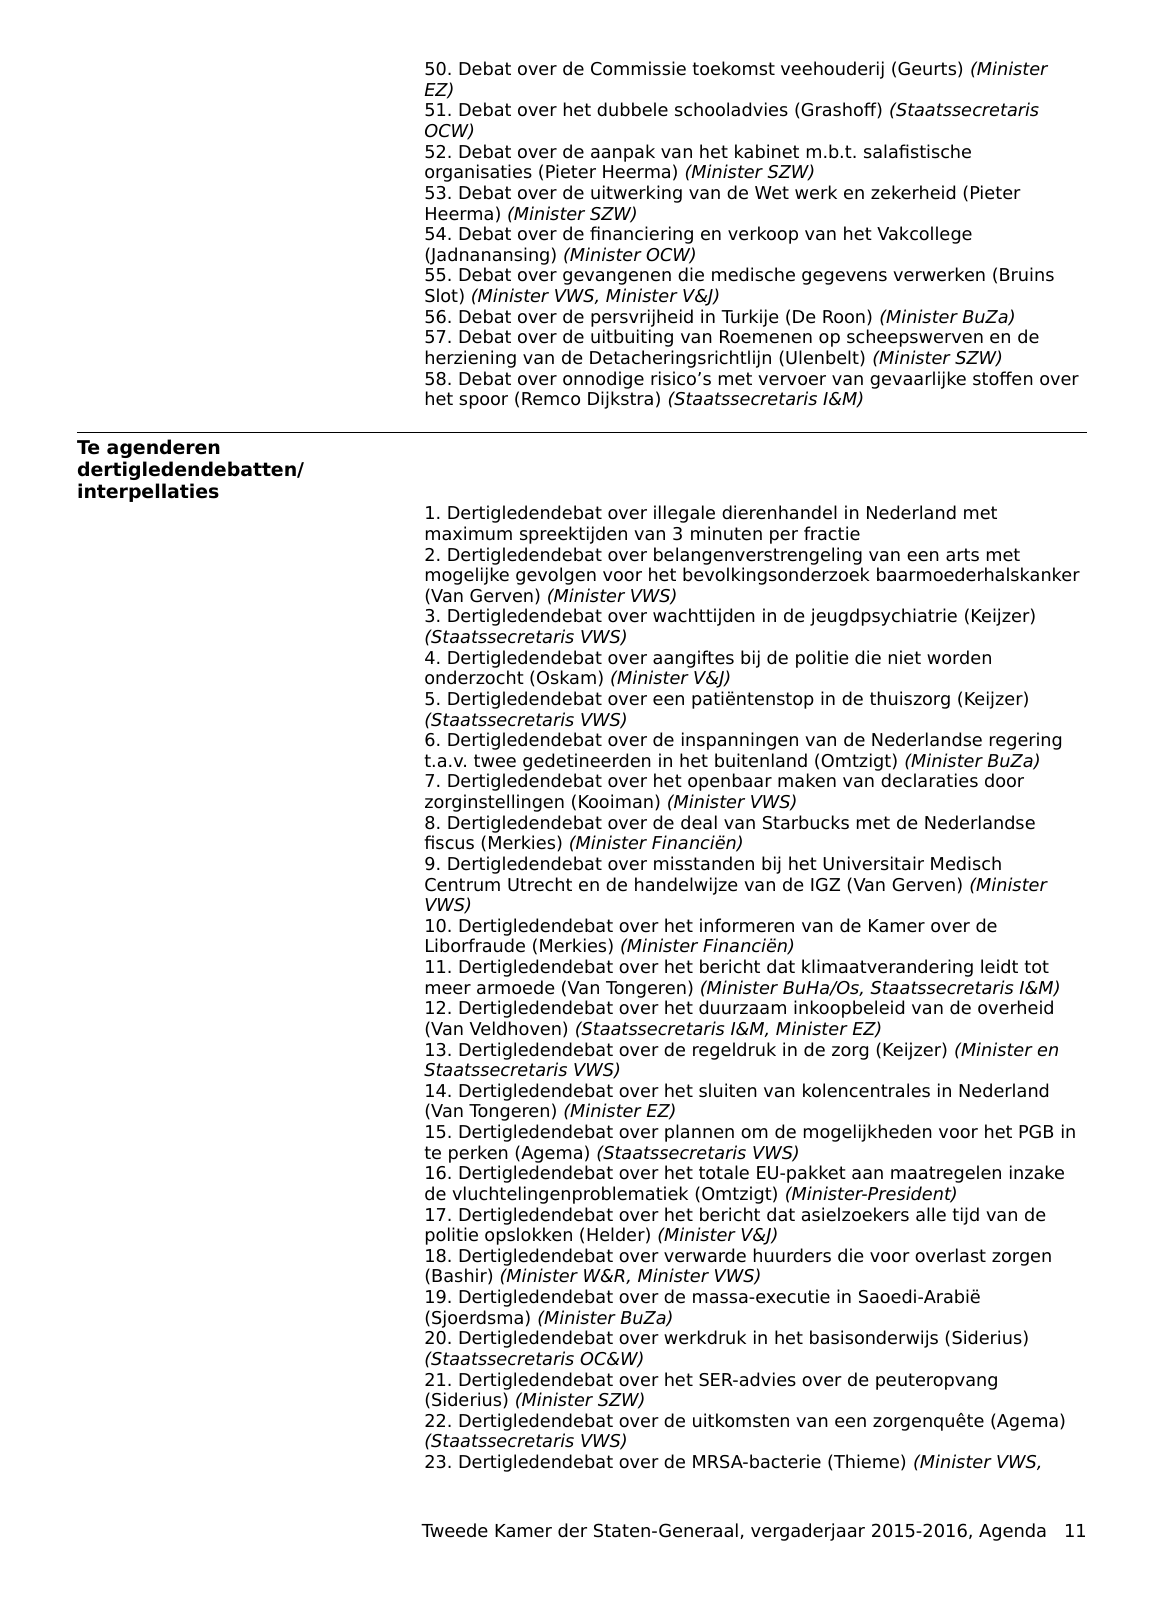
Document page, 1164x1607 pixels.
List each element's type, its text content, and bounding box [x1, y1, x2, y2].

table_cell [77, 1163, 401, 1204]
table_header [401, 433, 418, 503]
table_cell [401, 813, 418, 854]
table_cell [77, 183, 401, 224]
table_cell 4. Dertigledendebat over aangiftes bij de politie die niet worden onderzocht (Oskam) (Minister V&J) [418, 648, 1087, 689]
table_cell [77, 916, 401, 957]
table_cell [401, 1287, 418, 1328]
table_cell [401, 1122, 418, 1163]
table_cell [401, 59, 418, 100]
table_cell [401, 854, 418, 916]
table_cell [401, 1246, 418, 1287]
table_cell [401, 689, 418, 730]
table_cell [401, 100, 418, 142]
table_cell [401, 730, 418, 771]
table_cell [77, 503, 401, 544]
table_cell [77, 59, 401, 100]
table_cell [401, 503, 418, 544]
table_cell 50. Debat over de Commissie toekomst veehouderij (Geurts) (Minister EZ) [418, 59, 1087, 100]
table_cell [401, 1370, 418, 1411]
table_cell [401, 369, 418, 410]
table_cell 14. Dertigledendebat over het sluiten van kolencentrales in Nederland (Van Tongeren) (Minister EZ) [418, 1081, 1087, 1122]
table_cell [77, 730, 401, 771]
table_cell 22. Dertigledendebat over de uitkomsten van een zorgenquête (Agema) (Staatssecretaris VWS) [418, 1411, 1087, 1452]
table_cell [401, 1328, 418, 1369]
table_cell [77, 1205, 401, 1246]
table_cell [401, 1163, 418, 1204]
table_cell [77, 813, 401, 854]
table_cell 51. Debat over het dubbele schooladvies (Grashoff) (Staatssecretaris OCW) [418, 100, 1087, 142]
table_cell [401, 771, 418, 813]
table_cell [77, 265, 401, 307]
table_cell 52. Debat over de aanpak van het kabinet m.b.t. salafistische organisaties (Pieter Heerma) (Minister SZW) [418, 142, 1087, 183]
table_cell 53. Debat over de uitwerking van de Wet werk en zekerheid (Pieter Heerma) (Minister SZW) [418, 183, 1087, 224]
table_cell [77, 327, 401, 368]
table_cell 10. Dertigledendebat over het informeren van de Kamer over de Liborfraude (Merkies) (Minister Financiën) [418, 916, 1087, 957]
table_cell [401, 545, 418, 606]
table_cell 18. Dertigledendebat over verwarde huurders die voor overlast zorgen (Bashir) (Minister W&R, Minister VWS) [418, 1246, 1087, 1287]
table_cell [401, 606, 418, 648]
table_cell [77, 771, 401, 813]
table_cell [77, 1246, 401, 1287]
table_cell [401, 916, 418, 957]
table_cell [401, 224, 418, 265]
table_cell [401, 327, 418, 368]
table_cell 21. Dertigledendebat over het SER-advies over de peuteropvang (Siderius) (Minister SZW) [418, 1370, 1087, 1411]
table_header Te agenderen dertigledendebatten/ interpellaties [77, 433, 401, 503]
table_cell [77, 689, 401, 730]
table_cell [77, 854, 401, 916]
table_cell 57. Debat over de uitbuiting van Roemenen op scheepswerven en de herziening van de Detacheringsrichtlijn (Ulenbelt) (Minister SZW) [418, 327, 1087, 368]
table_cell [77, 1040, 401, 1081]
table_cell [401, 1040, 418, 1081]
table_cell [77, 142, 401, 183]
table_cell [77, 648, 401, 689]
table_cell [77, 307, 401, 327]
table_cell 1. Dertigledendebat over illegale dierenhandel in Nederland met maximum spreektijden van 3 minuten per fractie [418, 503, 1087, 544]
table_cell 13. Dertigledendebat over de regeldruk in de zorg (Keijzer) (Minister en Staatssecretaris VWS) [418, 1040, 1087, 1081]
table_cell [77, 1328, 401, 1369]
table_cell 11. Dertigledendebat over het bericht dat klimaatverandering leidt tot meer armoede (Van Tongeren) (Minister BuHa/Os, Staatssecretaris I&M) [418, 957, 1087, 998]
table_cell [401, 1452, 418, 1473]
table_cell 16. Dertigledendebat over het totale EU-pakket aan maatregelen inzake de vluchtelingenproblematiek (Omtzigt) (Minister-President) [418, 1163, 1087, 1204]
table_cell 3. Dertigledendebat over wachttijden in de jeugdpsychiatrie (Keijzer) (Staatssecretaris VWS) [418, 606, 1087, 648]
table_header [418, 433, 1087, 503]
table_cell [401, 142, 418, 183]
table_cell 2. Dertigledendebat over belangenverstrengeling van een arts met mogelijke gevolgen voor het bevolkingsonderzoek baarmoederhalskanker (Van Gerven) (Minister VWS) [418, 545, 1087, 606]
table_cell 23. Dertigledendebat over de MRSA-bacterie (Thieme) (Minister VWS, [418, 1452, 1087, 1473]
table_cell 6. Dertigledendebat over de inspanningen van de Nederlandse regering t.a.v. twee gedetineerden in het buitenland (Omtzigt) (Minister BuZa) [418, 730, 1087, 771]
table_cell 15. Dertigledendebat over plannen om de mogelijkheden voor het PGB in te perken (Agema) (Staatssecretaris VWS) [418, 1122, 1087, 1163]
table_cell [401, 1411, 418, 1452]
table_cell 5. Dertigledendebat over een patiëntenstop in de thuiszorg (Keijzer) (Staatssecretaris VWS) [418, 689, 1087, 730]
table_cell [77, 1370, 401, 1411]
table_cell [77, 545, 401, 606]
table_cell [77, 1411, 401, 1452]
table_cell 55. Debat over gevangenen die medische gegevens verwerken (Bruins Slot) (Minister VWS, Minister V&J) [418, 265, 1087, 307]
table_cell [77, 369, 401, 410]
table_cell [77, 1081, 401, 1122]
table_cell [401, 1081, 418, 1122]
table_cell [77, 1122, 401, 1163]
table_cell [77, 957, 401, 998]
table_cell 9. Dertigledendebat over misstanden bij het Universitair Medisch Centrum Utrecht en de handelwijze van de IGZ (Van Gerven) (Minister VWS) [418, 854, 1087, 916]
table_cell [401, 957, 418, 998]
table_cell [77, 224, 401, 265]
table_cell [77, 1287, 401, 1328]
table_cell 56. Debat over de persvrijheid in Turkije (De Roon) (Minister BuZa) [418, 307, 1087, 327]
table_cell 7. Dertigledendebat over het openbaar maken van declaraties door zorginstellingen (Kooiman) (Minister VWS) [418, 771, 1087, 813]
table_cell [401, 998, 418, 1039]
table_cell [77, 1452, 401, 1473]
table_cell [401, 648, 418, 689]
table_cell [77, 100, 401, 142]
table_cell [77, 606, 401, 648]
table_cell 54. Debat over de financiering en verkoop van het Vakcollege (Jadnanansing) (Minister OCW) [418, 224, 1087, 265]
table_cell 58. Debat over onnodige risico’s met vervoer van gevaarlijke stoffen over het spoor (Remco Dijkstra) (Staatssecretaris I&M) [418, 369, 1087, 410]
table_cell 19. Dertigledendebat over de massa-executie in Saoedi-Arabië (Sjoerdsma) (Minister BuZa) [418, 1287, 1087, 1328]
table_cell [401, 183, 418, 224]
table_cell 12. Dertigledendebat over het duurzaam inkoopbeleid van de overheid (Van Veldhoven) (Staatssecretaris I&M, Minister EZ) [418, 998, 1087, 1039]
table_cell [401, 265, 418, 307]
table_cell 20. Dertigledendebat over werkdruk in het basisonderwijs (Siderius) (Staatssecretaris OC&W) [418, 1328, 1087, 1369]
table_cell 8. Dertigledendebat over de deal van Starbucks met de Nederlandse fiscus (Merkies) (Minister Financiën) [418, 813, 1087, 854]
table_cell 17. Dertigledendebat over het bericht dat asielzoekers alle tijd van de politie opslokken (Helder) (Minister V&J) [418, 1205, 1087, 1246]
table_cell [401, 307, 418, 327]
table_cell [77, 998, 401, 1039]
table_cell [401, 1205, 418, 1246]
